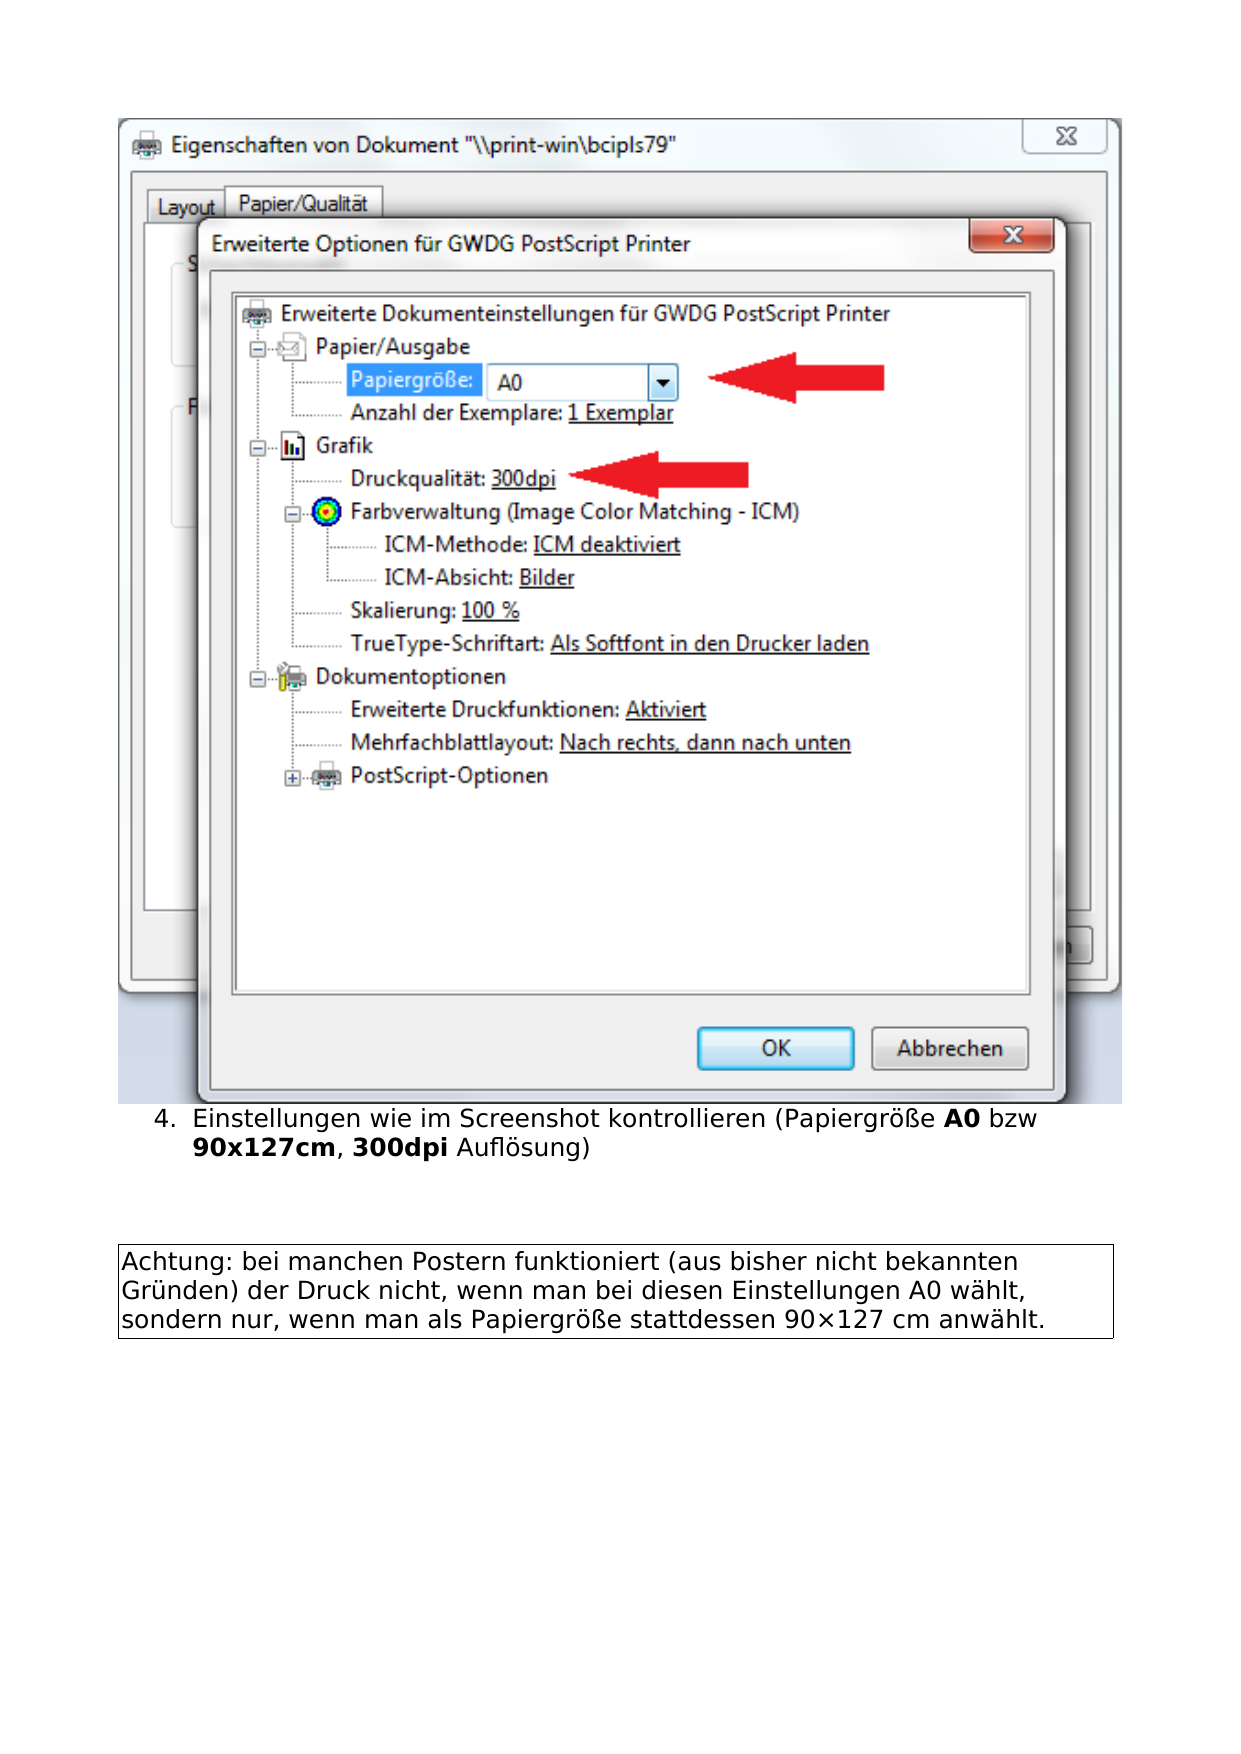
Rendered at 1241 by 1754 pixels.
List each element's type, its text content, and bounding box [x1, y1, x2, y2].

table_header Achtung: bei manchen Postern funktioniert (aus bisher nicht bekannten Gründen) der Druck nicht, wenn man bei diesen Einstellungen A0 wählt, sondern nur, wenn man als Papiergröße stattdessen 90×127 cm anwählt. [119, 1245, 1113, 1338]
list Einstellungen wie im Screenshot kontrollieren (Papiergröße A0 bzw 90x127cm, 300dpi Auflösung) [177, 1104, 1122, 1191]
picture [118, 118, 1123, 1104]
